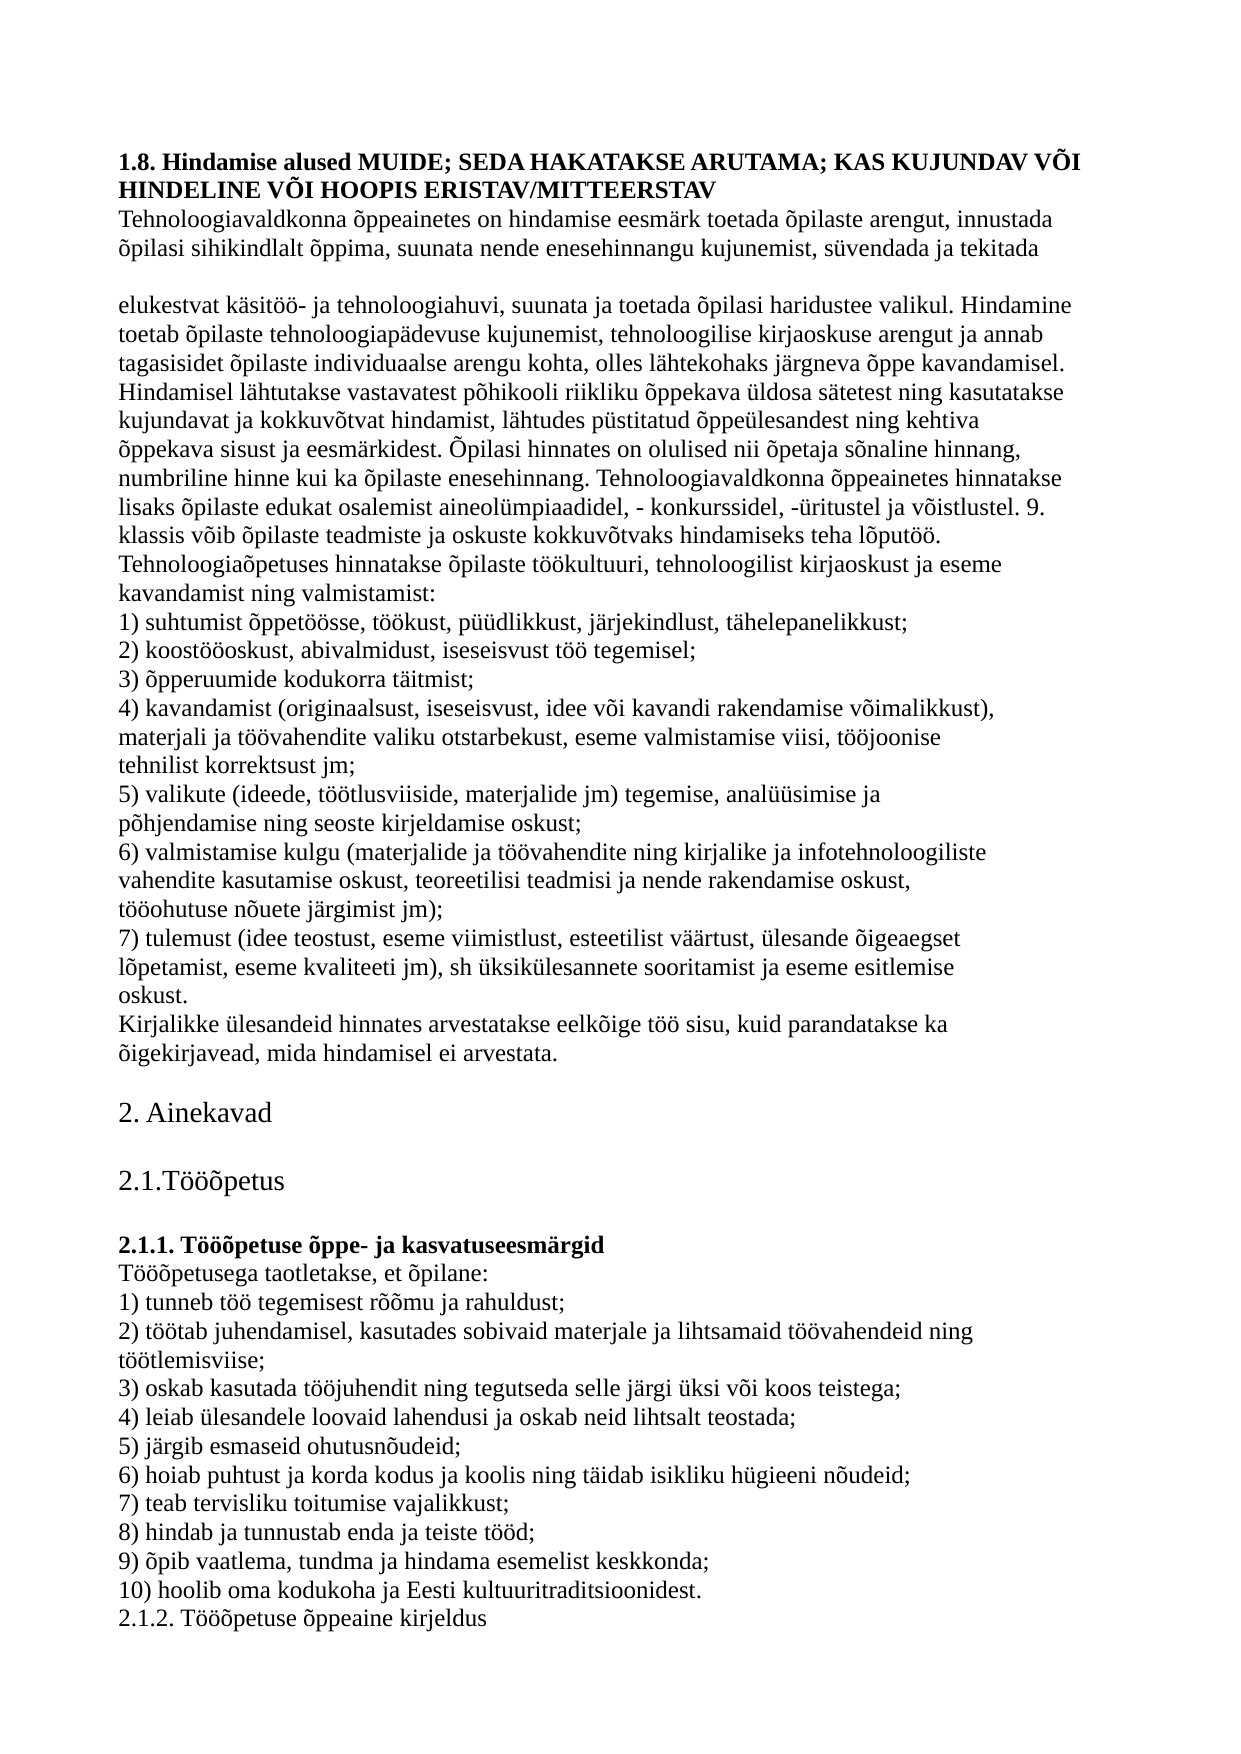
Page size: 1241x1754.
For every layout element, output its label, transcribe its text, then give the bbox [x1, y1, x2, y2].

text tagasisidet õpilaste individuaalse arengu kohta, olles lähtekohaks järgneva õppe kavandamisel. [118, 348, 1122, 377]
text 7) tulemust (idee teostust, eseme viimistlust, esteetilist väärtust, ülesande õigeaegset [118, 923, 1122, 952]
text 1) suhtumist õppetöösse, töökust, püüdlikkust, järjekindlust, tähelepanelikkust; [118, 607, 1122, 636]
text 5) järgib esmaseid ohutusnõudeid; [118, 1431, 1122, 1460]
text 2) töötab juhendamisel, kasutades sobivaid materjale ja lihtsamaid töövahendeid ning [118, 1316, 1122, 1345]
text Tehnoloogiavaldkonna õppeainetes on hindamise eesmärk toetada õpilaste arengut, innustada [118, 204, 1122, 233]
text töötlemisviise; [118, 1345, 1122, 1373]
text 1.8. Hindamise alused MUIDE; SEDA HAKATAKSE ARUTAMA; KAS KUJUNDAV VÕI HINDELINE VÕI HOOPIS ERISTAV/MITTEERSTAV [118, 147, 1122, 204]
text lõpetamist, eseme kvaliteeti jm), sh üksikülesannete sooritamist ja eseme esitlemise [118, 952, 1122, 981]
text 4) kavandamist (originaalsust, iseseisvust, idee või kavandi rakendamise võimalikkust), [118, 693, 1122, 722]
text tehnilist korrektsust jm; [118, 751, 1122, 779]
text kavandamist ning valmistamist: [118, 578, 1122, 607]
text oskust. [118, 981, 1122, 1009]
text toetab õpilaste tehnoloogiapädevuse kujunemist, tehnoloogilise kirjaoskuse arengut ja annab [118, 319, 1122, 348]
text 1) tunneb töö tegemisest rõõmu ja rahuldust; [118, 1287, 1122, 1316]
text elukestvat käsitöö- ja tehnoloogiahuvi, suunata ja toetada õpilasi haridustee valikul. Hindamine [118, 291, 1122, 319]
text põhjendamise ning seoste kirjeldamise oskust; [118, 808, 1122, 837]
text klassis võib õpilaste teadmiste ja oskuste kokkuvõtvaks hindamiseks teha lõputöö. [118, 521, 1122, 549]
text vahendite kasutamise oskust, teoreetilisi teadmisi ja nende rakendamise oskust, [118, 866, 1122, 894]
text Tehnoloogiaõpetuses hinnatakse õpilaste töökultuuri, tehnoloogilist kirjaoskust ja eseme [118, 549, 1122, 578]
text õppekava sisust ja eesmärkidest. Õpilasi hinnates on olulised nii õpetaja sõnaline hinnang, [118, 434, 1122, 463]
text 2.1.1. Tööõpetuse õppe- ja kasvatuseesmärgid [118, 1230, 1122, 1258]
text õigekirjavead, mida hindamisel ei arvestata. [118, 1038, 1122, 1067]
text tööohutuse nõuete järgimist jm); [118, 894, 1122, 923]
text 10) hoolib oma kodukoha ja Eesti kultuuritraditsioonidest. [118, 1575, 1122, 1603]
text numbriline hinne kui ka õpilaste enesehinnang. Tehnoloogiavaldkonna õppeainetes hinnatakse [118, 463, 1122, 492]
text Hindamisel lähtutakse vastavatest põhikooli riikliku õppekava üldosa sätetest ning kasutatakse [118, 377, 1122, 406]
text 3) oskab kasutada tööjuhendit ning tegutseda selle järgi üksi või koos teistega; [118, 1373, 1122, 1402]
text 9) õpib vaatlema, tundma ja hindama esemelist keskkonda; [118, 1546, 1122, 1575]
text 2.1.Tööõpetus [118, 1163, 1122, 1196]
text Kirjalikke ülesandeid hinnates arvestatakse eelkõige töö sisu, kuid parandatakse ka [118, 1009, 1122, 1038]
text 5) valikute (ideede, töötlusviiside, materjalide jm) tegemise, analüüsimise ja [118, 779, 1122, 808]
text 2) koostööoskust, abivalmidust, iseseisvust töö tegemisel; [118, 636, 1122, 664]
text 7) teab tervisliku toitumise vajalikkust; [118, 1488, 1122, 1517]
text 3) õpperuumide kodukorra täitmist; [118, 664, 1122, 693]
text lisaks õpilaste edukat osalemist aineolümpiaadidel, - konkurssidel, -üritustel ja võistlustel. 9. [118, 492, 1122, 521]
text 8) hindab ja tunnustab enda ja teiste tööd; [118, 1517, 1122, 1546]
text materjali ja töövahendite valiku otstarbekust, eseme valmistamise viisi, tööjoonise [118, 722, 1122, 751]
text Tööõpetusega taotletakse, et õpilane: [118, 1258, 1122, 1287]
text 6) hoiab puhtust ja korda kodus ja koolis ning täidab isikliku hügieeni nõudeid; [118, 1460, 1122, 1488]
text 4) leiab ülesandele loovaid lahendusi ja oskab neid lihtsalt teostada; [118, 1402, 1122, 1431]
text 6) valmistamise kulgu (materjalide ja töövahendite ning kirjalike ja infotehnoloogiliste [118, 837, 1122, 866]
text 2.1.2. Tööõpetuse õppeaine kirjeldus [118, 1603, 1122, 1632]
text 2. Ainekavad [118, 1096, 1122, 1129]
text kujundavat ja kokkuvõtvat hindamist, lähtudes püstitatud õppeülesandest ning kehtiva [118, 406, 1122, 434]
text õpilasi sihikindlalt õppima, suunata nende enesehinnangu kujunemist, süvendada ja tekitada [118, 233, 1122, 262]
